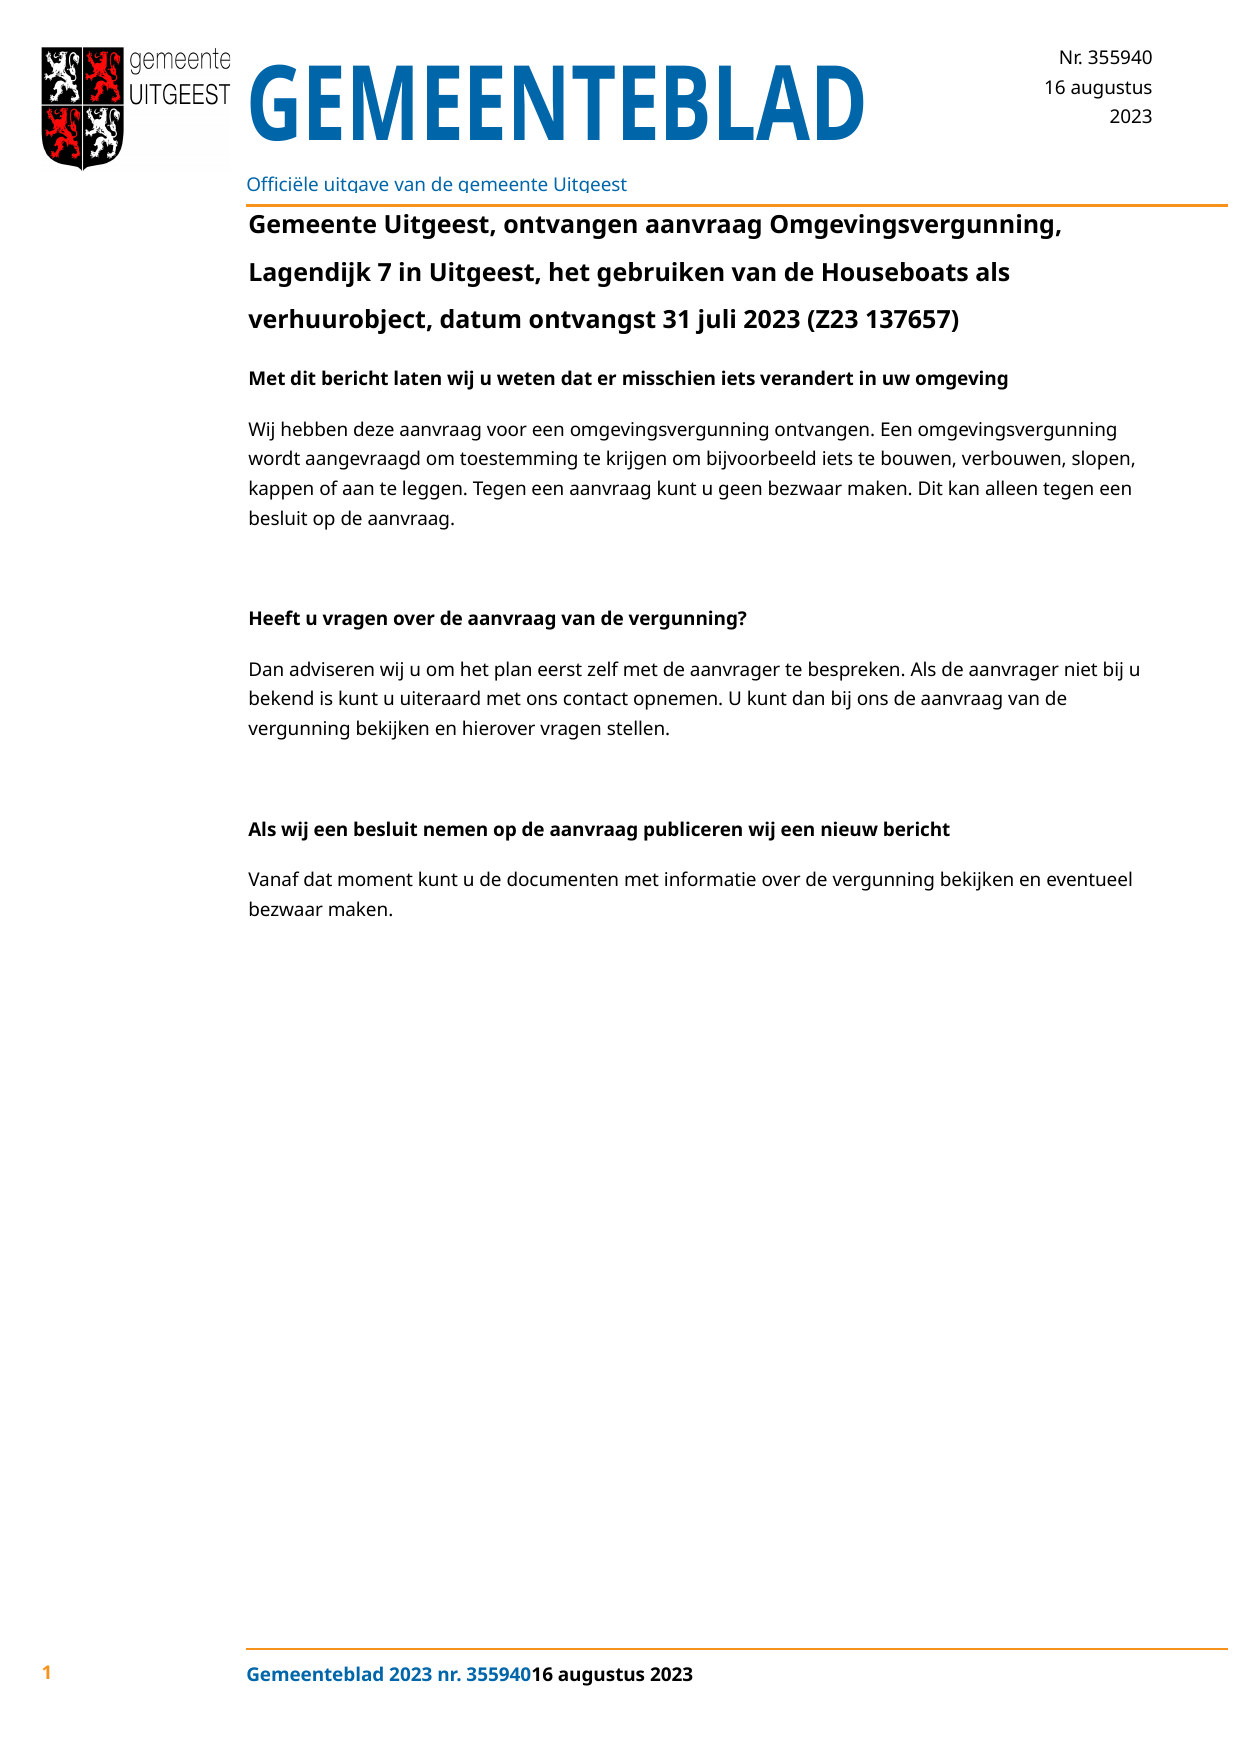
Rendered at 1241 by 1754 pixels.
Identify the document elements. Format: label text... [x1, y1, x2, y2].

picture [41, 47, 231, 172]
text Vanaf dat moment kunt u de documenten met informatie over de vergunning bekijken en eventueel bezwaar maken. [248, 866, 1152, 922]
text Met dit bericht laten wij u weten dat er misschien iets verandert in uw omgeving [248, 366, 1152, 391]
text Wij hebben deze aanvraag voor een omgevingsvergunning ontvangen. Een omgevingsvergunning wordt aangevraagd om toestemming te krijgen om bijvoorbeeld iets te bouwen, verbouwen, slopen, kappen of aan te leggen. Tegen een aanvraag kunt u geen bezwaar maken. Dit kan alleen tegen een besluit op de aanvraag. [248, 416, 1152, 530]
text Gemeente Uitgeest, ontvangen aanvraag Omgevingsvergunning, Lagendijk 7 in Uitgeest, het gebruiken van de Houseboats als verhuurobject, datum ontvangst 31 juli 2023 (Z23 137657) [248, 207, 1152, 336]
text Dan adviseren wij u om het plan eerst zelf met de aanvrager te bespreken. Als de aanvrager niet bij u bekend is kunt u uiteraard met ons contact opnemen. U kunt dan bij ons de aanvraag van de vergunning bekijken en hierover vragen stellen. [248, 656, 1152, 741]
text Heeft u vragen over de aanvraag van de vergunning? [248, 606, 1152, 631]
text Als wij een besluit nemen op de aanvraag publiceren wij een nieuw bericht [248, 816, 1152, 842]
